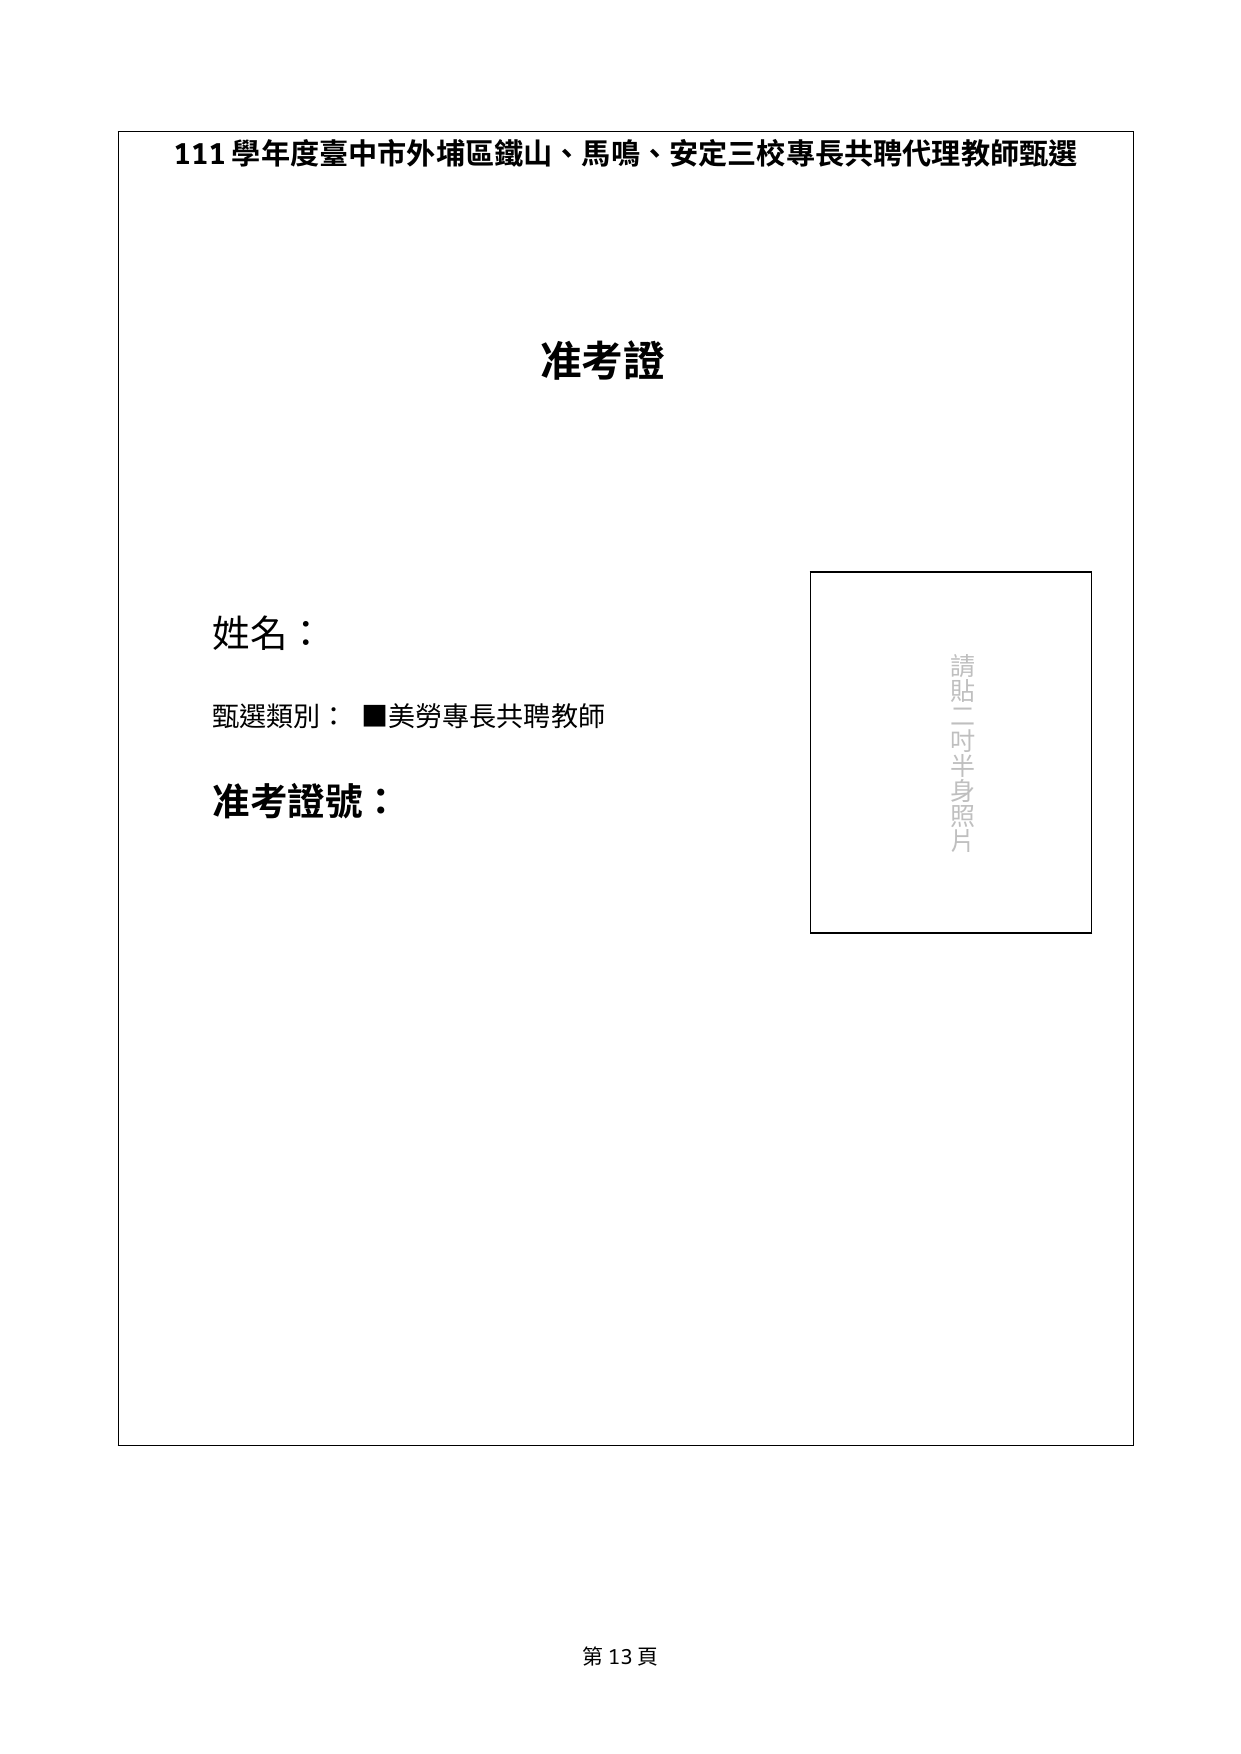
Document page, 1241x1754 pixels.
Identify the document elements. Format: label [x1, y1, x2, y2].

table_header [119, 132, 1133, 1444]
table_header [1134, 131, 1158, 1444]
table_header [1158, 131, 1240, 1444]
